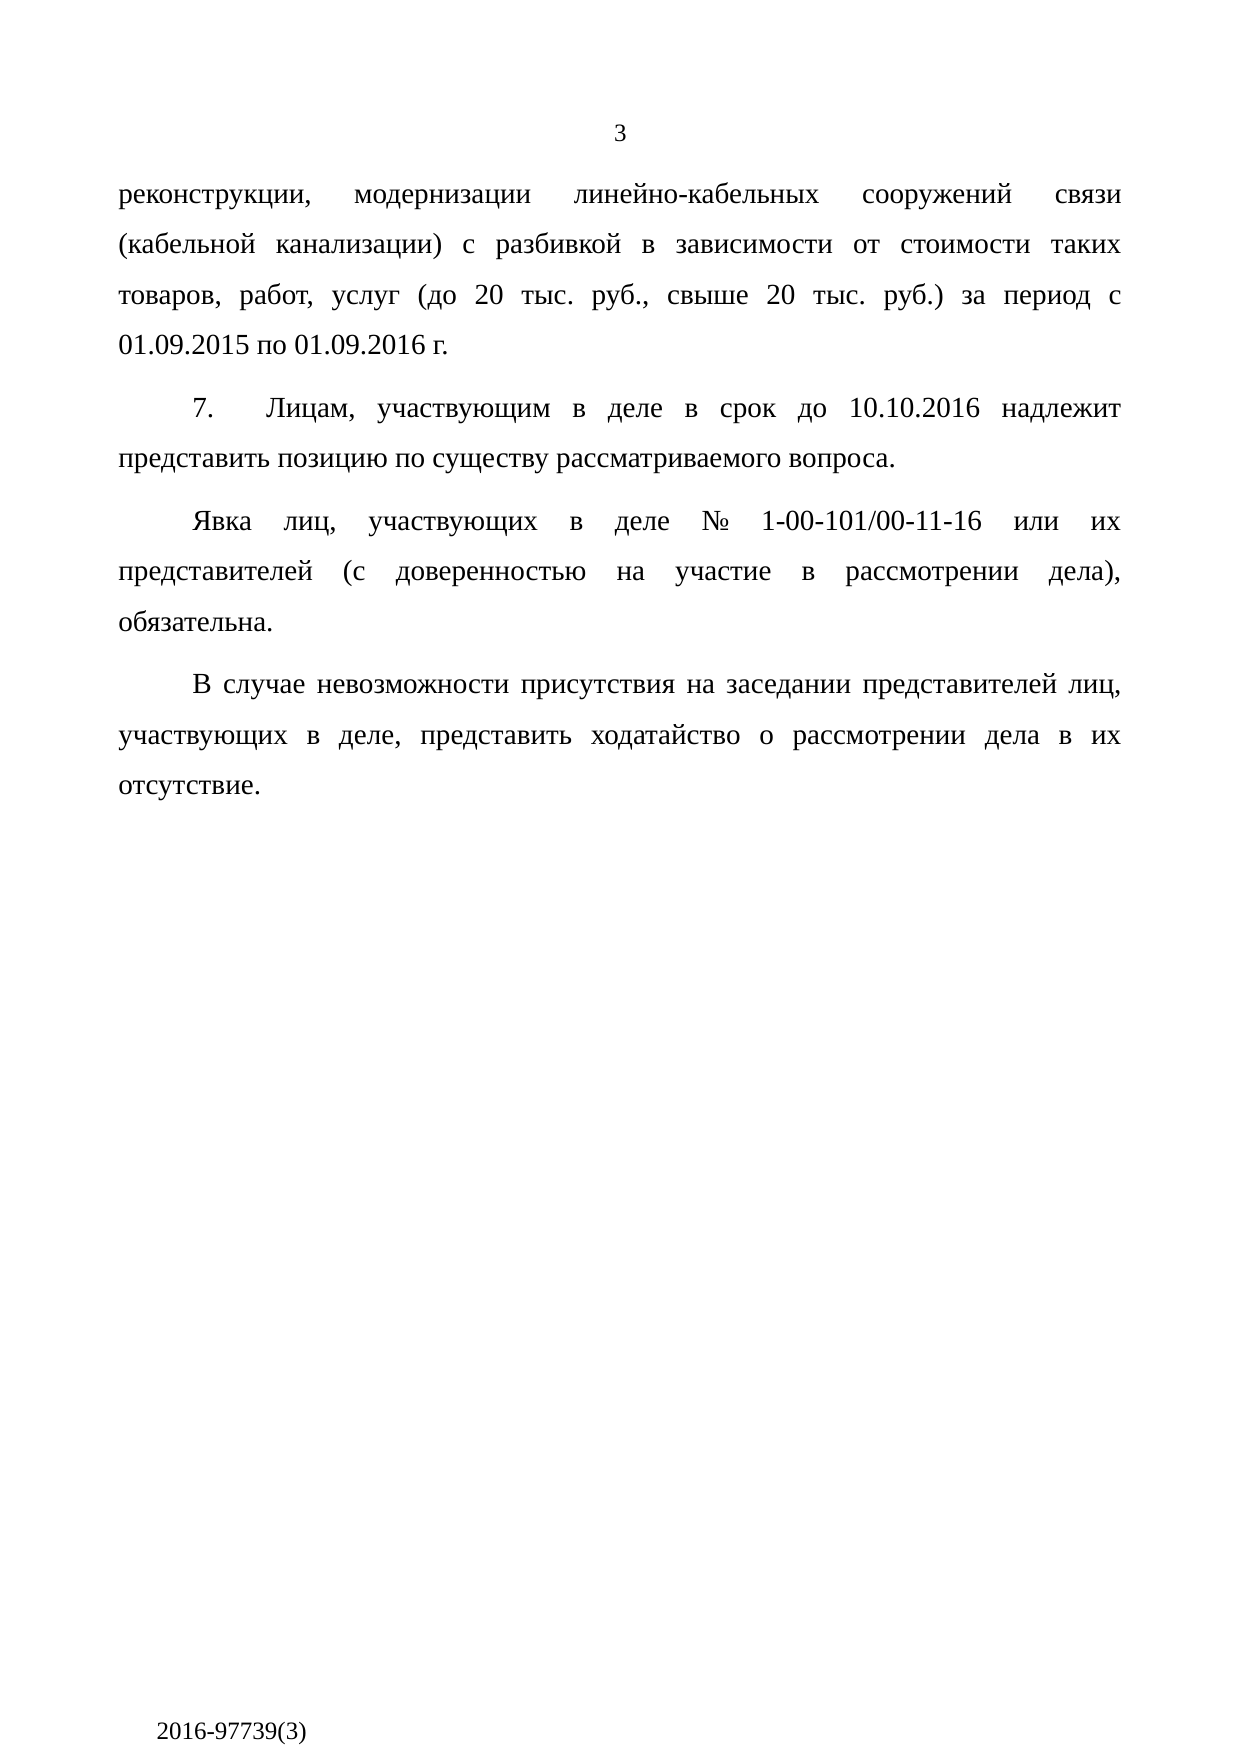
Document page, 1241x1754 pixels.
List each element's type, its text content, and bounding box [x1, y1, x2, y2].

text Явка лиц, участвующих в деле № 1-00-101/00-11-16 или их представителей (с доверенностью на участие в рассмотрении дела), обязательна. [118, 503, 1122, 637]
text В случае невозможности присутствия на заседании представителей лиц, участвующих в деле, представить ходатайство о рассмотрении дела в их отсутствие. [118, 667, 1122, 801]
list реконструкции, модернизации линейно-кабельных сооружений связи (кабельной канализации) с разбивкой в зависимости от стоимости таких товаров, работ, услуг (до 20 тыс. руб., свыше 20 тыс. руб.) за период с 01.09.2015 по 01.09.2016 г. [118, 176, 1122, 361]
text 7. Лицам, участвующим в деле в срок до 10.10.2016 надлежит представить позицию по существу рассматриваемого вопроса. [118, 390, 1122, 474]
